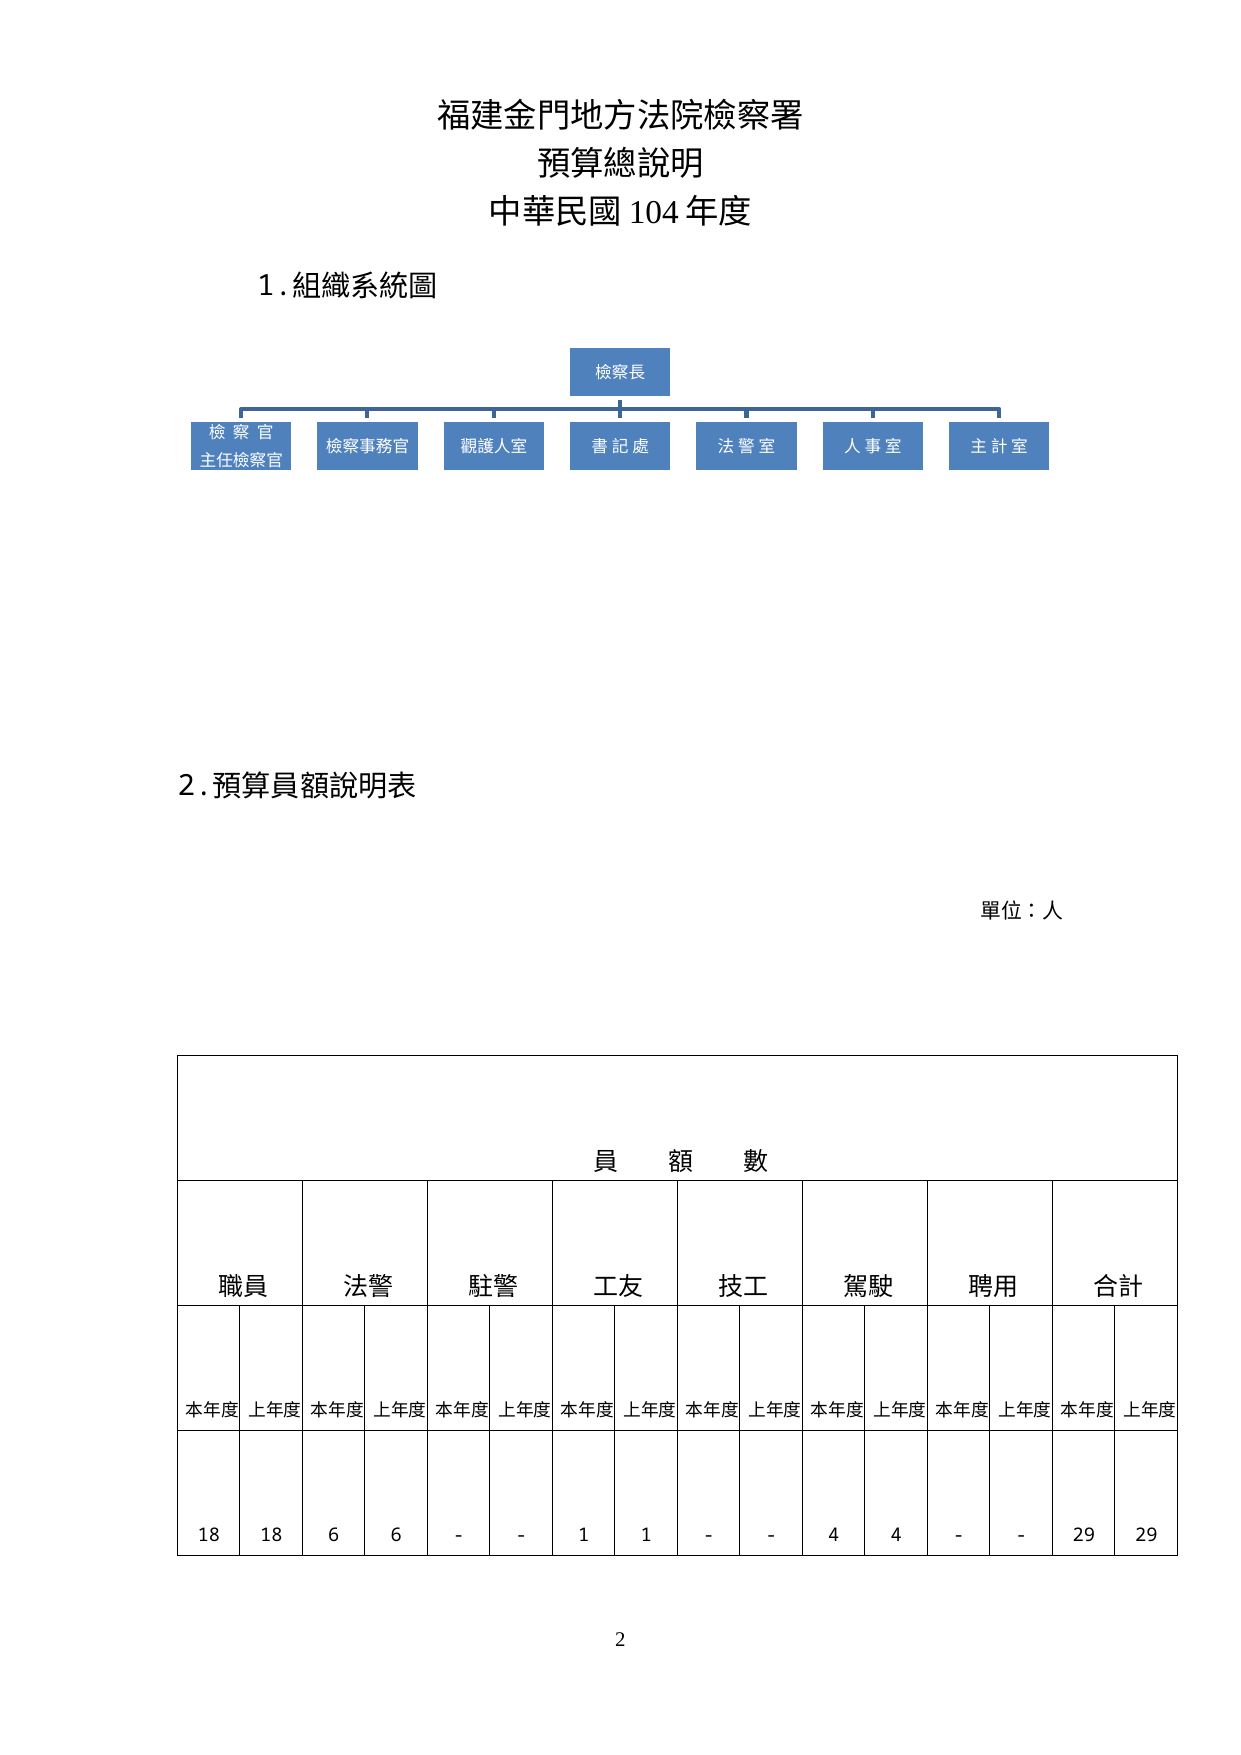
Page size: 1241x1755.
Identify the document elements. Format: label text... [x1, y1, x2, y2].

table_cell 法警 [303, 1181, 427, 1305]
table_cell 4 [865, 1431, 927, 1555]
table_cell 上年度 [240, 1306, 302, 1430]
table_cell 聘用 [928, 1181, 1052, 1305]
table_cell 職員 [178, 1181, 302, 1305]
table_cell 上年度 [615, 1306, 677, 1430]
table_cell - [428, 1431, 489, 1555]
table_cell 駕駛 [803, 1181, 927, 1305]
table_cell - [490, 1431, 552, 1555]
table_cell 上年度 [490, 1306, 552, 1430]
table_cell 本年度 [428, 1306, 489, 1430]
table_cell - [740, 1431, 802, 1555]
table_cell - [678, 1431, 739, 1555]
table_cell 1 [553, 1431, 614, 1555]
table_cell 本年度 [678, 1306, 739, 1430]
table_cell 18 [240, 1431, 302, 1555]
table_cell 18 [178, 1431, 239, 1555]
table_cell 上年度 [865, 1306, 927, 1430]
table_cell 本年度 [803, 1306, 864, 1430]
table_cell 上年度 [1115, 1306, 1177, 1430]
table_cell 技工 [678, 1181, 802, 1305]
table_cell 6 [303, 1431, 364, 1555]
table_cell 本年度 [178, 1306, 239, 1430]
table_cell 上年度 [990, 1306, 1052, 1430]
table_cell 本年度 [553, 1306, 614, 1430]
table_cell 本年度 [303, 1306, 364, 1430]
table_cell 上年度 [740, 1306, 802, 1430]
table_cell 4 [803, 1431, 864, 1555]
table_cell 29 [1115, 1431, 1177, 1555]
table_header 員 額 數 [178, 1056, 1177, 1180]
table_cell 駐警 [428, 1181, 552, 1305]
table_cell 本年度 [1053, 1306, 1114, 1430]
table_cell 29 [1053, 1431, 1114, 1555]
table_cell 6 [365, 1431, 427, 1555]
text 1.組織系統圖 [257, 242, 1063, 305]
text 2.預算員額說明表 [177, 742, 1063, 805]
table_cell - [990, 1431, 1052, 1555]
table_cell 1 [615, 1431, 677, 1555]
text 單位：人 [257, 867, 1063, 930]
table_cell 本年度 [928, 1306, 989, 1430]
table_cell - [928, 1431, 989, 1555]
table_cell 工友 [553, 1181, 677, 1305]
table_cell 上年度 [365, 1306, 427, 1430]
table_cell 合計 [1053, 1181, 1177, 1305]
